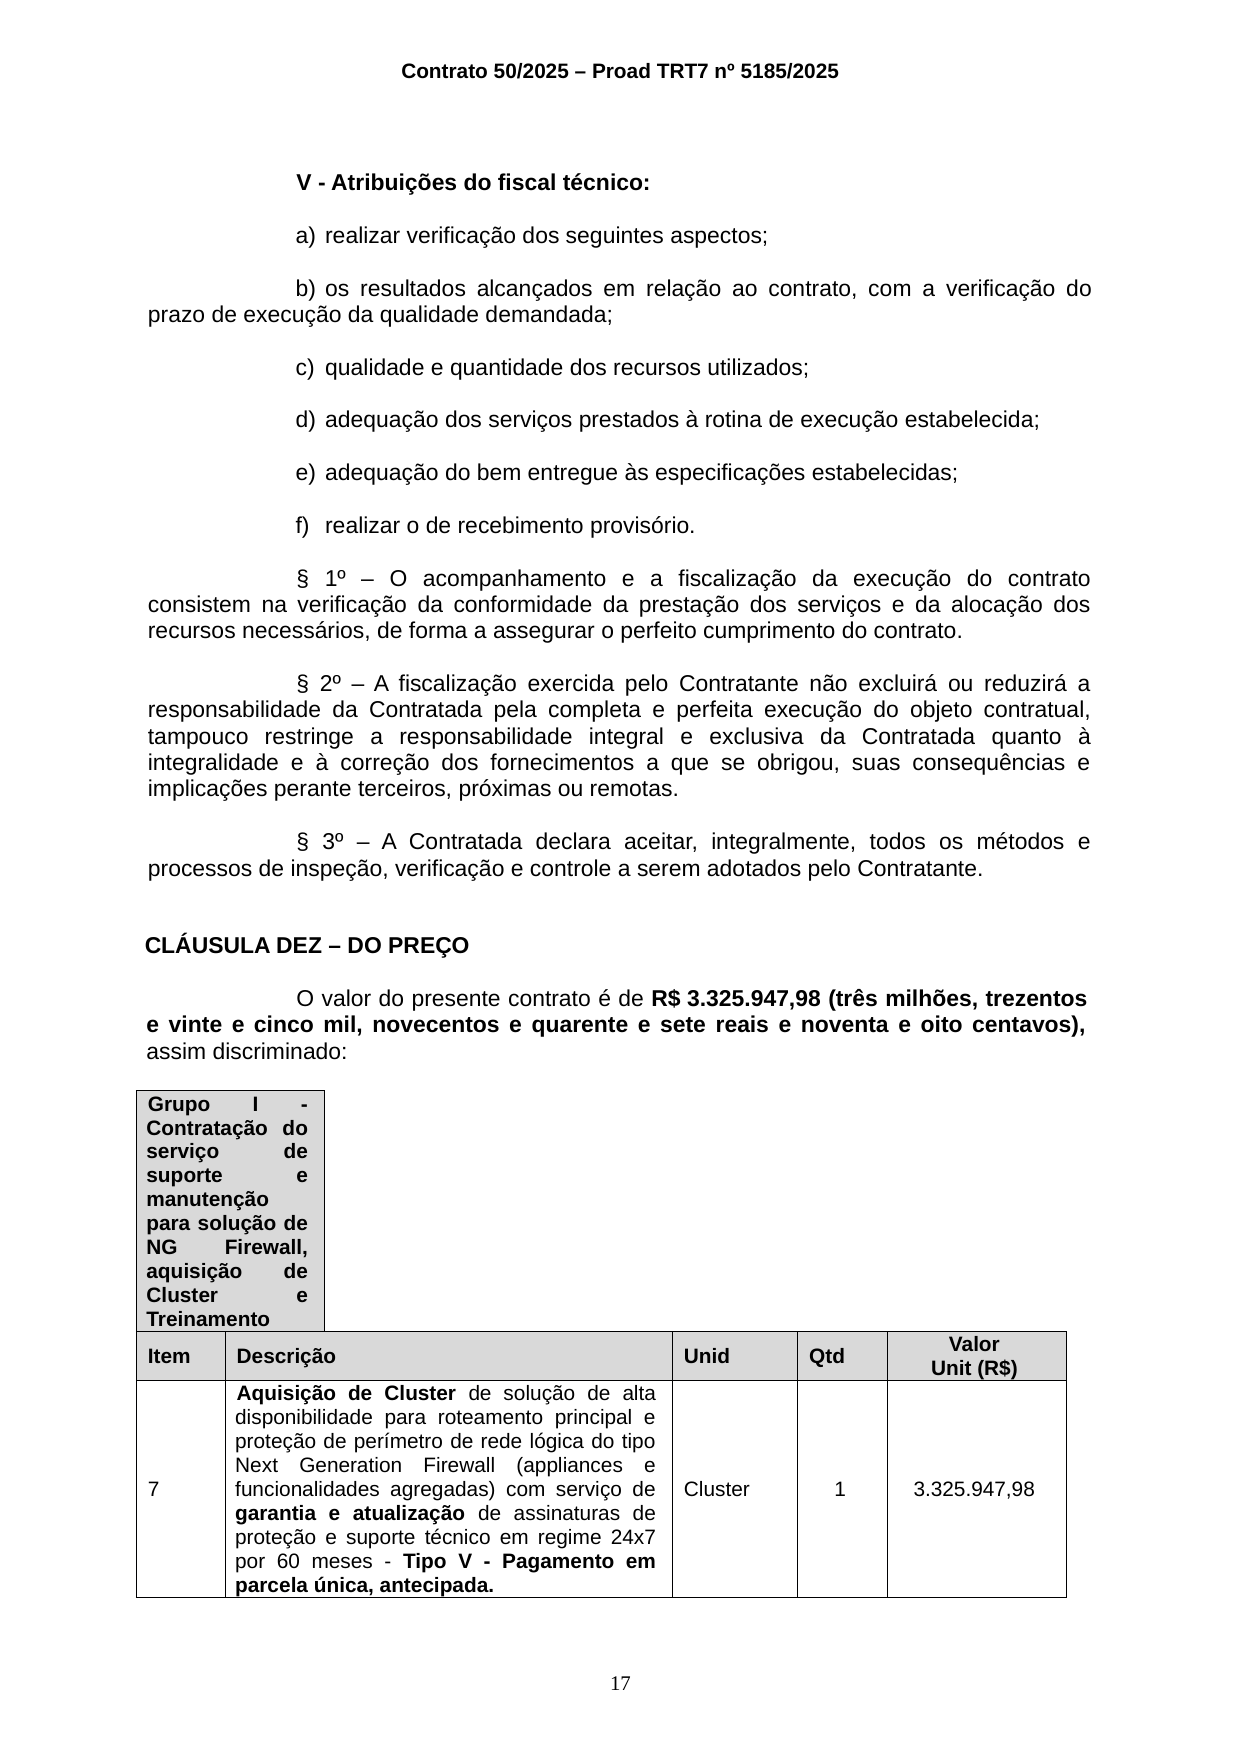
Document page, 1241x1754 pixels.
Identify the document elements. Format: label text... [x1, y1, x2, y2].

table_cell 1 [798, 1381, 887, 1597]
table_cell Aquisição de Cluster de solução de alta disponibilidade para roteamento principal e proteção de perímetro de rede lógica do tipo Next Generation Firewall (appliances e funcionalidades agregadas) com serviço de garantia e atualização de assinaturas de proteção e suporte técnico em regime 24x7 por 60 meses - Tipo V - Pagamento em parcela única, antecipada. [226, 1381, 672, 1597]
table_cell Item [137, 1332, 225, 1380]
list realizar verificação dos seguintes aspectos; [148, 222, 1092, 248]
text O valor do presente contrato é de R$ 3.325.947,98 (três milhões, trezentos e vinte e cinco mil, novecentos e quarente e sete reais e noventa e oito centavos), assim discriminado: [146, 985, 1087, 1064]
table_cell Cluster [673, 1381, 797, 1597]
table_cell Valor Unit (R$) [888, 1332, 1066, 1380]
list adequação dos serviços prestados à rotina de execução estabelecida; [148, 406, 1092, 433]
text § 1º – O acompanhamento e a fiscalização da execução do contrato consistem na verificação da conformidade da prestação dos serviços e da alocação dos recursos necessários, de forma a assegurar o perfeito cumprimento do contrato. [148, 564, 1091, 644]
list realizar o de recebimento provisório. [148, 512, 1092, 538]
table_cell Descrição [226, 1332, 672, 1380]
text V - Atribuições do fiscal técnico: [148, 169, 1091, 196]
table_header Grupo I - Contratação do serviço de suporte e manutenção para solução de NG Firewall, aquisição de Cluster e Treinamento [137, 1091, 324, 1331]
list qualidade e quantidade dos recursos utilizados; [148, 354, 1092, 380]
table_cell Unid [673, 1332, 797, 1380]
text CLÁUSULA DEZ – DO PREÇO [144, 932, 1087, 958]
table_cell 3.325.947,98 [888, 1381, 1066, 1597]
table_cell 7 [137, 1381, 225, 1597]
text § 3º – A Contratada declara aceitar, integralmente, todos os métodos e processos de inspeção, verificação e controle a serem adotados pelo Contratante. [148, 828, 1091, 881]
list os resultados alcançados em relação ao contrato, com a verificação do prazo de execução da qualidade demandada; [148, 275, 1092, 327]
table_cell Qtd [798, 1332, 887, 1380]
list adequação do bem entregue às especificações estabelecidas; [148, 459, 1092, 486]
text § 2º – A fiscalização exercida pelo Contratante não excluirá ou reduzirá a responsabilidade da Contratada pela completa e perfeita execução do objeto contratual, tampouco restringe a responsabilidade integral e exclusiva da Contratada quanto à integralidade e à correção dos fornecimentos a que se obrigou, suas consequências e implicações perante terceiros, próximas ou remotas. [148, 670, 1091, 802]
